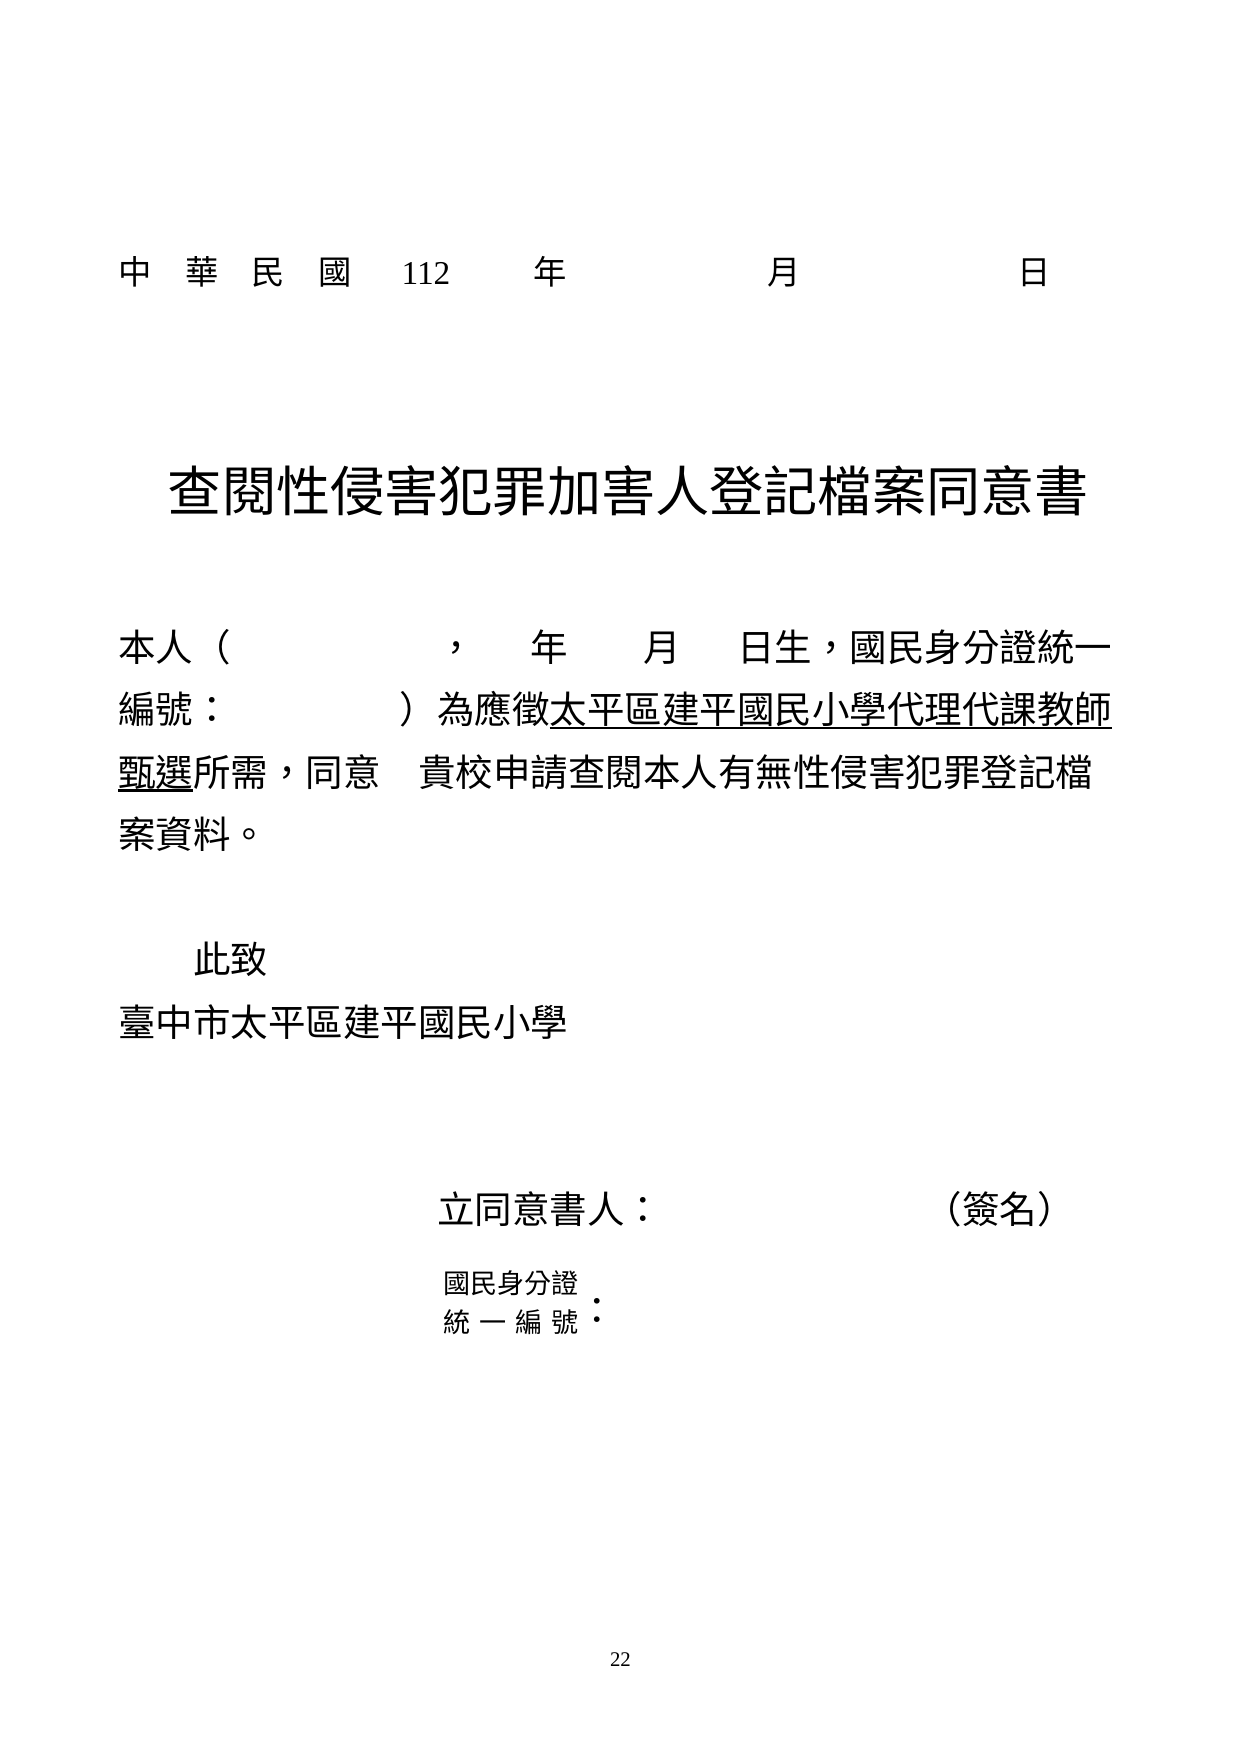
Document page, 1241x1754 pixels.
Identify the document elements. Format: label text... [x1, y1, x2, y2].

text 國民身分證統一編號： [118, 1228, 1122, 1353]
text 查閱性侵害犯罪加害人登記檔案同意書 [118, 415, 1138, 540]
text 本人（ ， 年 月 日生，國民身分證統一編號： ）為應徵太平區建平國民小學代理代課教師甄選所需，同意 貴校申請查閱本人有無性侵害犯罪登記檔案資料。 [118, 603, 1122, 853]
text 立同意書人： （簽名） [118, 1165, 1122, 1228]
text 臺中市太平區建平國民小學 [118, 978, 1122, 1040]
text 中 華 民 國 112 年 月 日 [118, 228, 1122, 290]
text 此致 [118, 915, 1122, 978]
